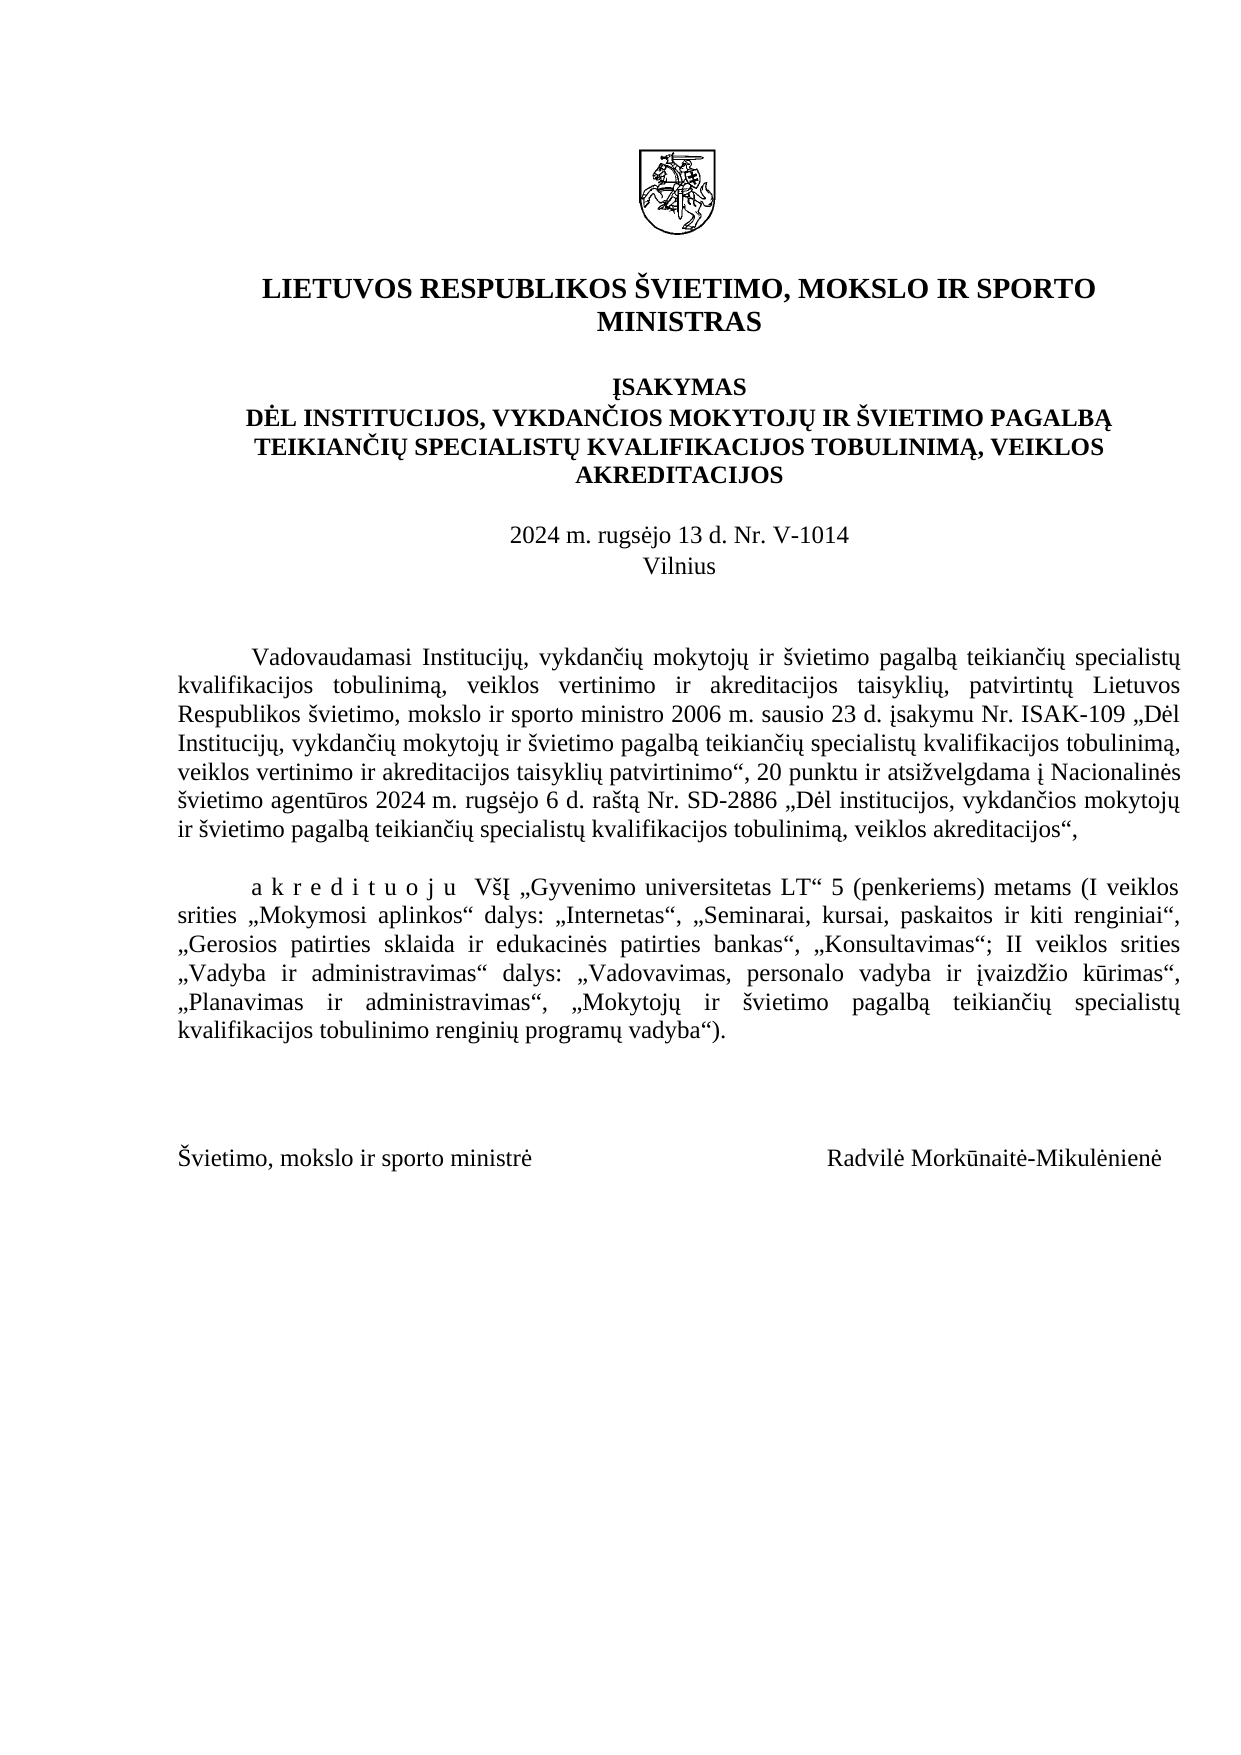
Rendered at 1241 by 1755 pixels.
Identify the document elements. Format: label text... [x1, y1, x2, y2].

text LIETUVOS RESPUBLIKOS ŠVIETIMO, MOKSLO IR SPORTO MINISTRAS [177, 271, 1181, 338]
text a k r e d i t u o j u VšĮ „Gyvenimo universitetas LT“ 5 (penkeriems) metams (I veiklos srities „Mokymosi aplinkos“ dalys: „Internetas“, „Seminarai, kursai, paskaitos ir kiti renginiai“, „Gerosios patirties sklaida ir edukacinės patirties bankas“, „Konsultavimas“; II veiklos srities „Vadyba ir administravimas“ dalys: „Vadovavimas, personalo vadyba ir įvaizdžio kūrimas“, „Planavimas ir administravimas“, „Mokytojų ir švietimo pagalbą teikiančių specialistų kvalifikacijos tobulinimo renginių programų vadyba“). [177, 872, 1181, 1044]
text Švietimo, mokslo ir sporto ministrė Radvilė Morkūnaitė-Mikulėnienė [177, 1143, 1181, 1172]
text ĮSAKYMAS [177, 372, 1181, 400]
text 2024 m. rugsėjo 13 d. Nr. V-1014 [177, 520, 1181, 549]
text DĖL institucijos, vykdančios mokytojų ir švietimo pagalbą teikiančių specialistų kvalifikacijos tobulinimą, veiklos akreditacijos [177, 403, 1181, 489]
text Vadovaudamasi Institucijų, vykdančių mokytojų ir švietimo pagalbą teikiančių specialistų kvalifikacijos tobulinimą, veiklos vertinimo ir akreditacijos taisyklių, patvirtintų Lietuvos Respublikos švietimo, mokslo ir sporto ministro 2006 m. sausio 23 d. įsakymu Nr. ISAK-109 „Dėl Institucijų, vykdančių mokytojų ir švietimo pagalbą teikiančių specialistų kvalifikacijos tobulinimą, veiklos vertinimo ir akreditacijos taisyklių patvirtinimo“, 20 punktu ir atsižvelgdama į Nacionalinės švietimo agentūros 2024 m. rugsėjo 6 d. raštą Nr. SD-2886 „Dėl institucijos, vykdančios mokytojų ir švietimo pagalbą teikiančių specialistų kvalifikacijos tobulinimą, veiklos akreditacijos“, [177, 642, 1181, 843]
text Vilnius [177, 551, 1181, 580]
